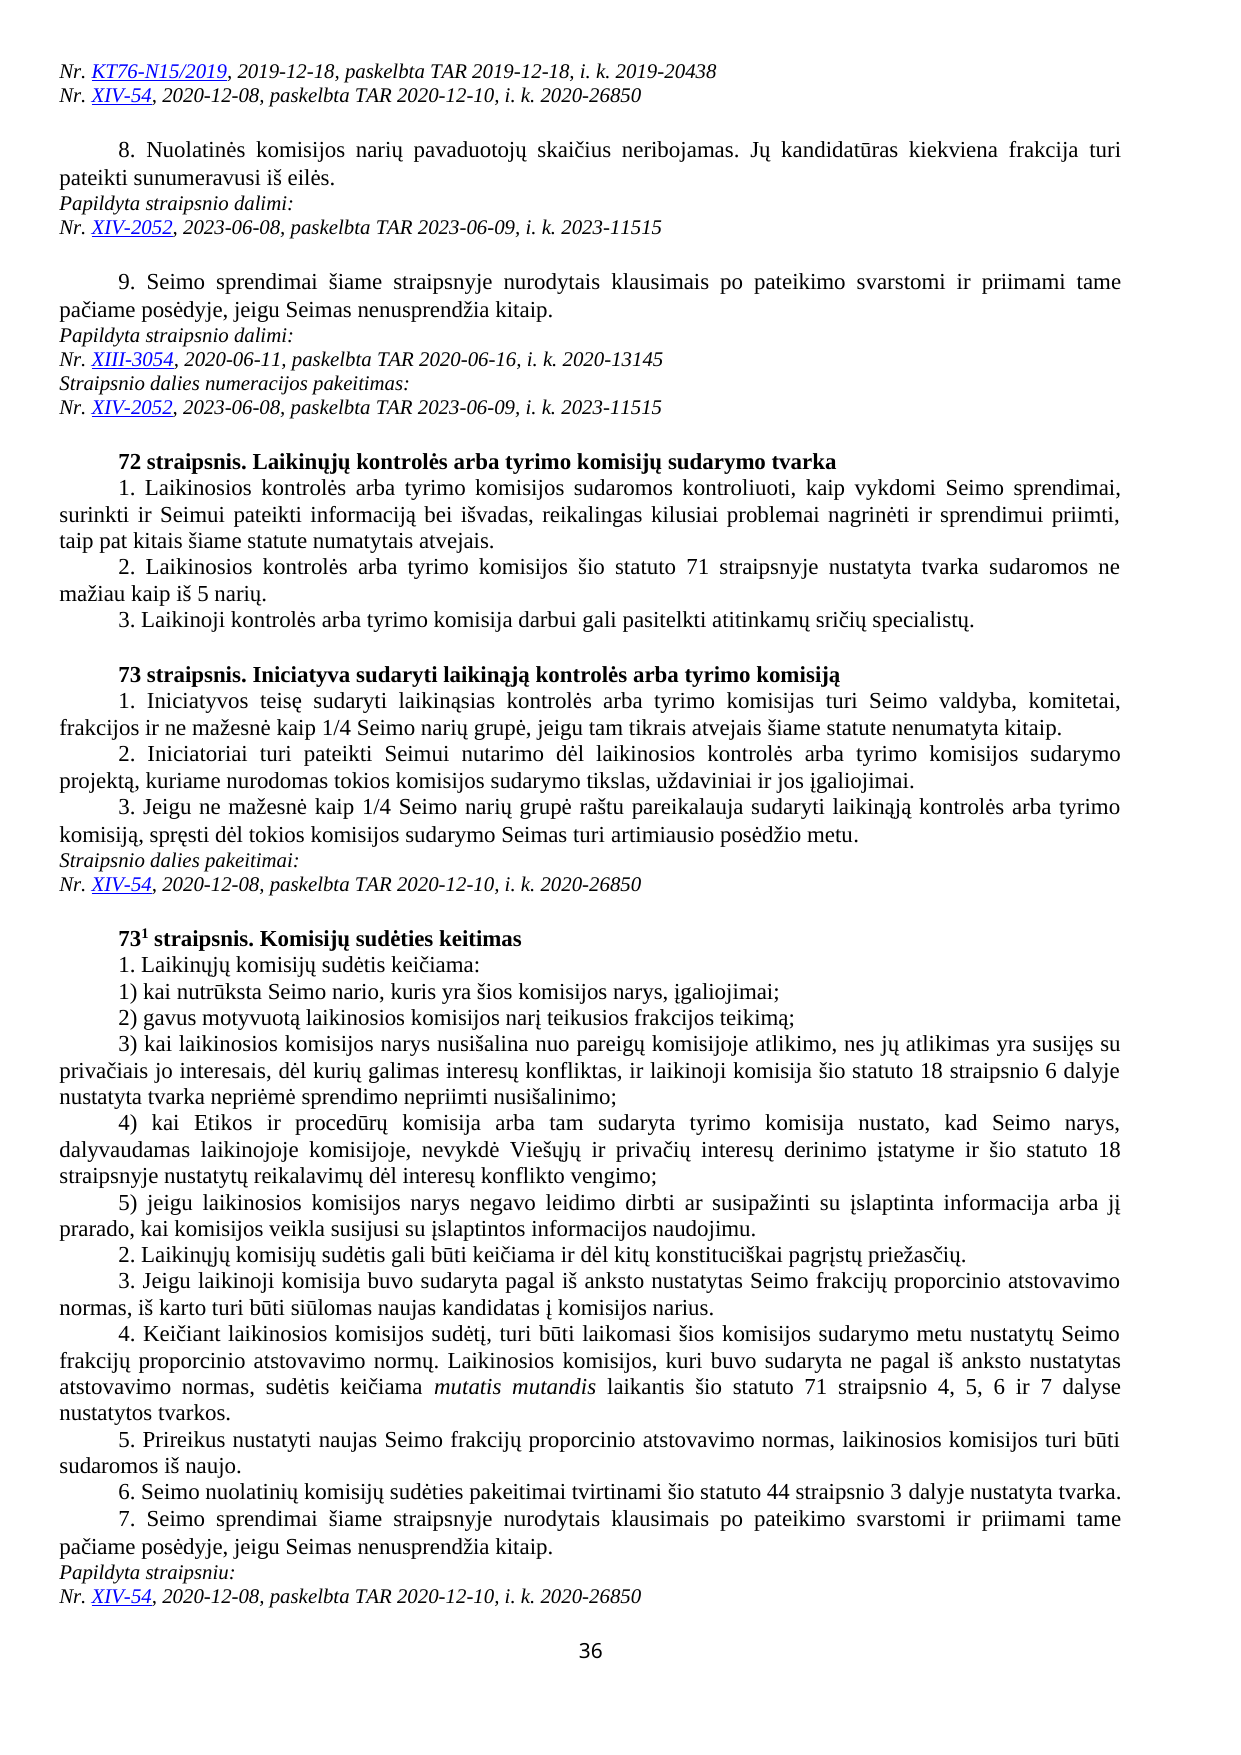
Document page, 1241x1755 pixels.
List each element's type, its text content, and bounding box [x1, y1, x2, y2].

text 2. Laikinosios kontrolės arba tyrimo komisijos šio statuto 71 straipsnyje nustatyta tvarka sudaromos ne mažiau kaip iš 5 narių. [59, 553, 1122, 606]
text Nr. XIV-54, 2020-12-08, paskelbta TAR 2020-12-10, i. k. 2020-26850 [59, 83, 1122, 107]
text Nr. KT76-N15/2019, 2019-12-18, paskelbta TAR 2019-12-18, i. k. 2019-20438 [59, 59, 1122, 83]
text Papildyta straipsnio dalimi: [59, 191, 1122, 215]
text Straipsnio dalies numeracijos pakeitimas: [59, 371, 1122, 395]
text Nr. XIV-2052, 2023-06-08, paskelbta TAR 2023-06-09, i. k. 2023-11515 [59, 395, 1122, 419]
text Nr. XIV-54, 2020-12-08, paskelbta TAR 2020-12-10, i. k. 2020-26850 [59, 872, 1122, 896]
text 2. Iniciatoriai turi pateikti Seimui nutarimo dėl laikinosios kontrolės arba tyrimo komisijos sudarymo projektą, kuriame nurodomas tokios komisijos sudarymo tikslas, uždaviniai ir jos įgaliojimai. [59, 740, 1122, 793]
text 3. Jeigu ne mažesnė kaip 1/4 Seimo narių grupė raštu pareikalauja sudaryti laikinąją kontrolės arba tyrimo komisiją, spręsti dėl tokios komisijos sudarymo Seimas turi artimiausio posėdžio metu. [59, 793, 1122, 848]
text 5) jeigu laikinosios komisijos narys negavo leidimo dirbti ar susipažinti su įslaptinta informacija arba jį prarado, kai komisijos veikla susijusi su įslaptintos informacijos naudojimu. [59, 1188, 1122, 1241]
text Nr. XIV-2052, 2023-06-08, paskelbta TAR 2023-06-09, i. k. 2023-11515 [59, 215, 1122, 239]
text Nr. XIII-3054, 2020-06-11, paskelbta TAR 2020-06-16, i. k. 2020-13145 [59, 347, 1122, 371]
text Straipsnio dalies pakeitimai: [59, 848, 1122, 872]
text 72 straipsnis. Laikinųjų kontrolės arba tyrimo komisijų sudarymo tvarka [59, 448, 1122, 474]
text 3) kai laikinosios komisijos narys nusišalina nuo pareigų komisijoje atlikimo, nes jų atlikimas yra susijęs su privačiais jo interesais, dėl kurių galimas interesų konfliktas, ir laikinoji komisija šio statuto 18 straipsnio 6 dalyje nustatyta tvarka nepriėmė sprendimo nepriimti nusišalinimo; [59, 1030, 1122, 1109]
text 1. Laikinųjų komisijų sudėtis keičiama: [59, 951, 1122, 978]
text 1. Iniciatyvos teisę sudaryti laikinąsias kontrolės arba tyrimo komisijas turi Seimo valdyba, komitetai, frakcijos ir ne mažesnė kaip 1/4 Seimo narių grupė, jeigu tam tikrais atvejais šiame statute nenumatyta kitaip. [59, 688, 1122, 740]
text 4) kai Etikos ir procedūrų komisija arba tam sudaryta tyrimo komisija nustato, kad Seimo narys, dalyvaudamas laikinojoje komisijoje, nevykdė Viešųjų ir privačių interesų derinimo įstatyme ir šio statuto 18 straipsnyje nustatytų reikalavimų dėl interesų konflikto vengimo; [59, 1109, 1122, 1188]
text 731 straipsnis. Komisijų sudėties keitimas [59, 925, 1122, 951]
text 1) kai nutrūksta Seimo nario, kuris yra šios komisijos narys, įgaliojimai; [59, 978, 1122, 1004]
text 7. Seimo sprendimai šiame straipsnyje nurodytais klausimais po pateikimo svarstomi ir priimami tame pačiame posėdyje, jeigu Seimas nenusprendžia kitaip. [59, 1505, 1122, 1560]
text 2. Laikinųjų komisijų sudėtis gali būti keičiama ir dėl kitų konstituciškai pagrįstų priežasčių. [59, 1241, 1122, 1268]
text 8. Nuolatinės komisijos narių pavaduotojų skaičius neribojamas. Jų kandidatūras kiekviena frakcija turi pateikti sunumeravusi iš eilės. [59, 136, 1122, 191]
text Papildyta straipsnio dalimi: [59, 323, 1122, 347]
text 4. Keičiant laikinosios komisijos sudėtį, turi būti laikomasi šios komisijos sudarymo metu nustatytų Seimo frakcijų proporcinio atstovavimo normų. Laikinosios komisijos, kuri buvo sudaryta ne pagal iš anksto nustatytas atstovavimo normas, sudėtis keičiama mutatis mutandis laikantis šio statuto 71 straipsnio 4, 5, 6 ir 7 dalyse nustatytos tvarkos. [59, 1320, 1122, 1426]
text 3. Jeigu laikinoji komisija buvo sudaryta pagal iš anksto nustatytas Seimo frakcijų proporcinio atstovavimo normas, iš karto turi būti siūlomas naujas kandidatas į komisijos narius. [59, 1268, 1122, 1320]
text Papildyta straipsniu: [59, 1560, 1122, 1584]
text 6. Seimo nuolatinių komisijų sudėties pakeitimai tvirtinami šio statuto 44 straipsnio 3 dalyje nustatyta tvarka. [59, 1478, 1122, 1505]
text 5. Prireikus nustatyti naujas Seimo frakcijų proporcinio atstovavimo normas, laikinosios komisijos turi būti sudaromos iš naujo. [59, 1426, 1122, 1478]
text 73 straipsnis. Iniciatyva sudaryti laikinąją kontrolės arba tyrimo komisiją [59, 661, 1122, 688]
text 2) gavus motyvuotą laikinosios komisijos narį teikusios frakcijos teikimą; [59, 1004, 1122, 1030]
text 3. Laikinoji kontrolės arba tyrimo komisija darbui gali pasitelkti atitinkamų sričių specialistų. [59, 606, 1122, 632]
text Nr. XIV-54, 2020-12-08, paskelbta TAR 2020-12-10, i. k. 2020-26850 [59, 1584, 1122, 1608]
text 9. Seimo sprendimai šiame straipsnyje nurodytais klausimais po pateikimo svarstomi ir priimami tame pačiame posėdyje, jeigu Seimas nenusprendžia kitaip. [59, 268, 1122, 323]
text 1. Laikinosios kontrolės arba tyrimo komisijos sudaromos kontroliuoti, kaip vykdomi Seimo sprendimai, surinkti ir Seimui pateikti informaciją bei išvadas, reikalingas kilusiai problemai nagrinėti ir sprendimui priimti, taip pat kitais šiame statute numatytais atvejais. [59, 474, 1122, 553]
